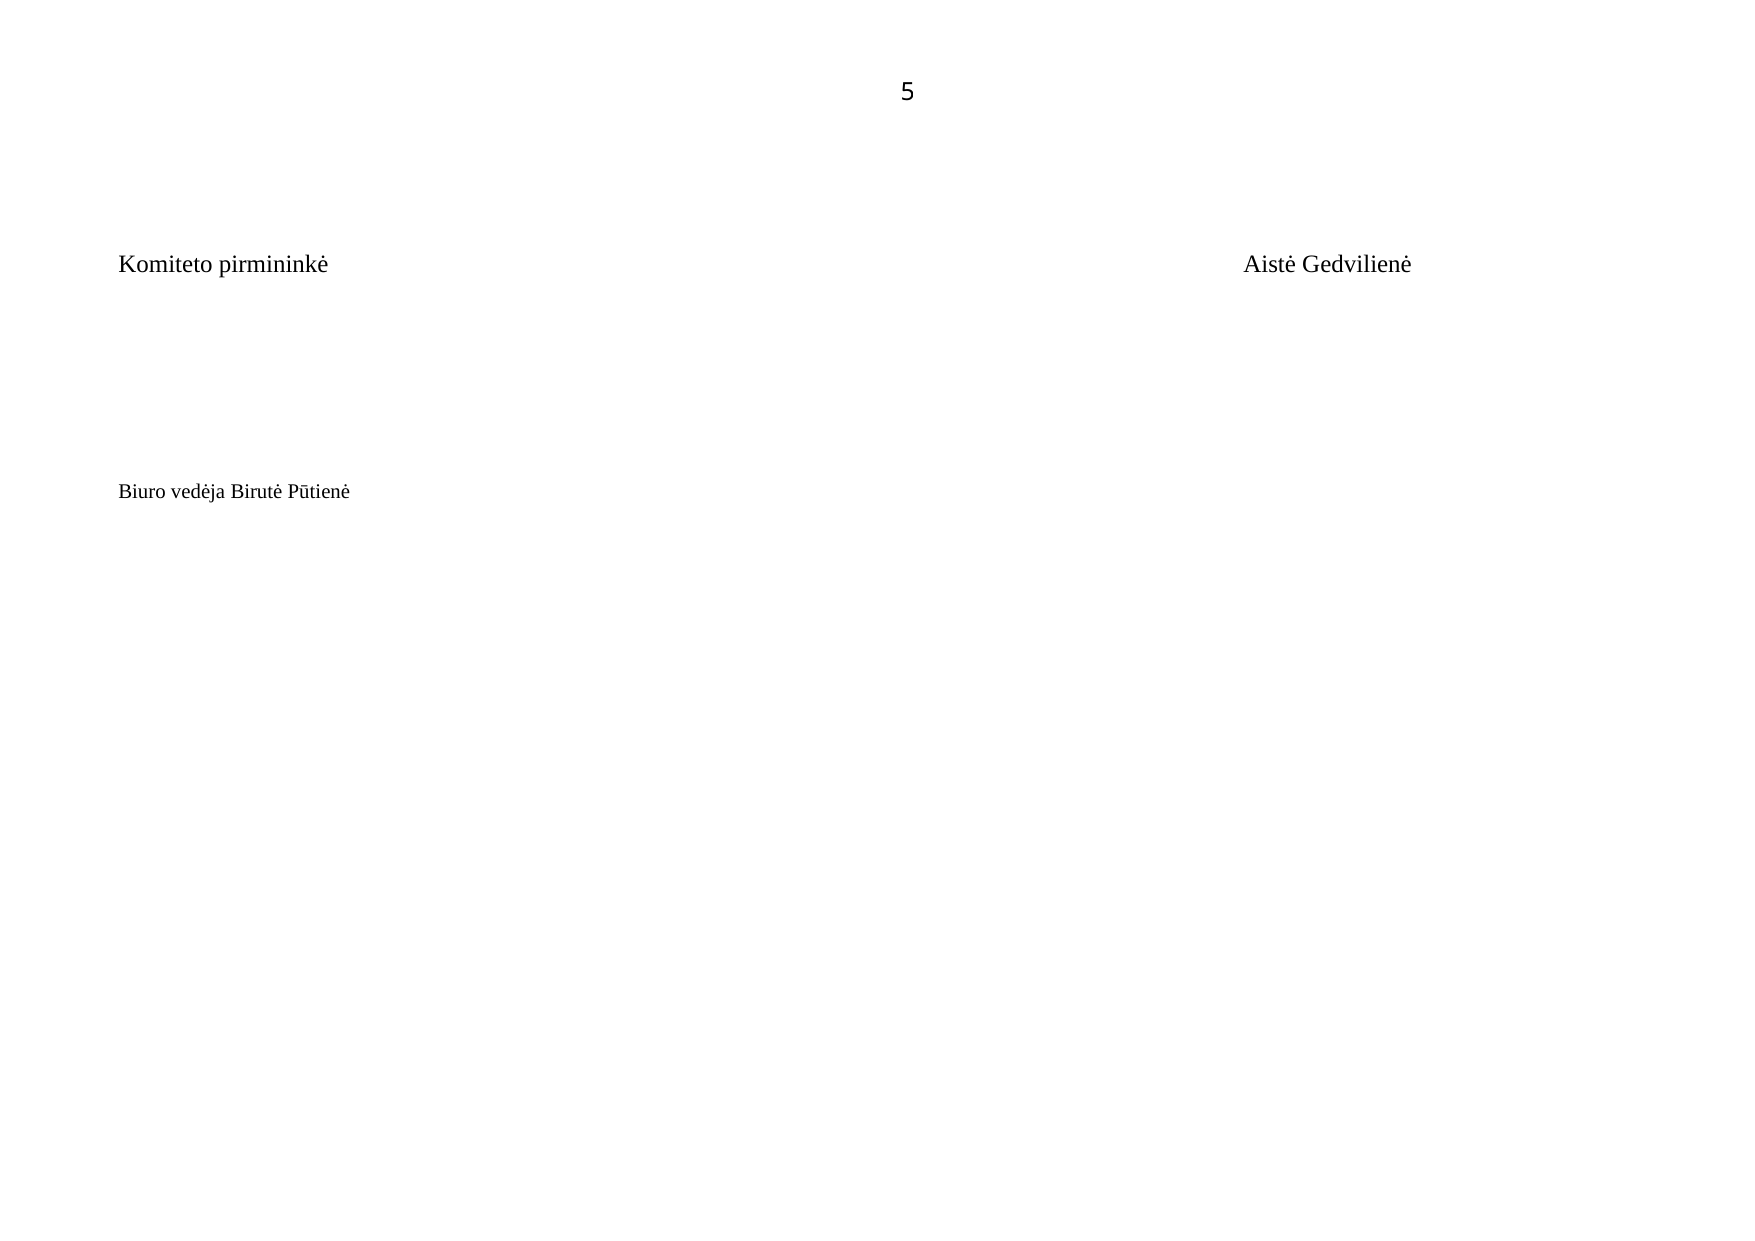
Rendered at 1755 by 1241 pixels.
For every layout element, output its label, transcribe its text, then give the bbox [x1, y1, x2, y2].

text Biuro vedėja Birutė Pūtienė [118, 479, 1695, 503]
text Komiteto pirmininkė (Parašas) Aistė Gedvilienė [118, 249, 1695, 278]
